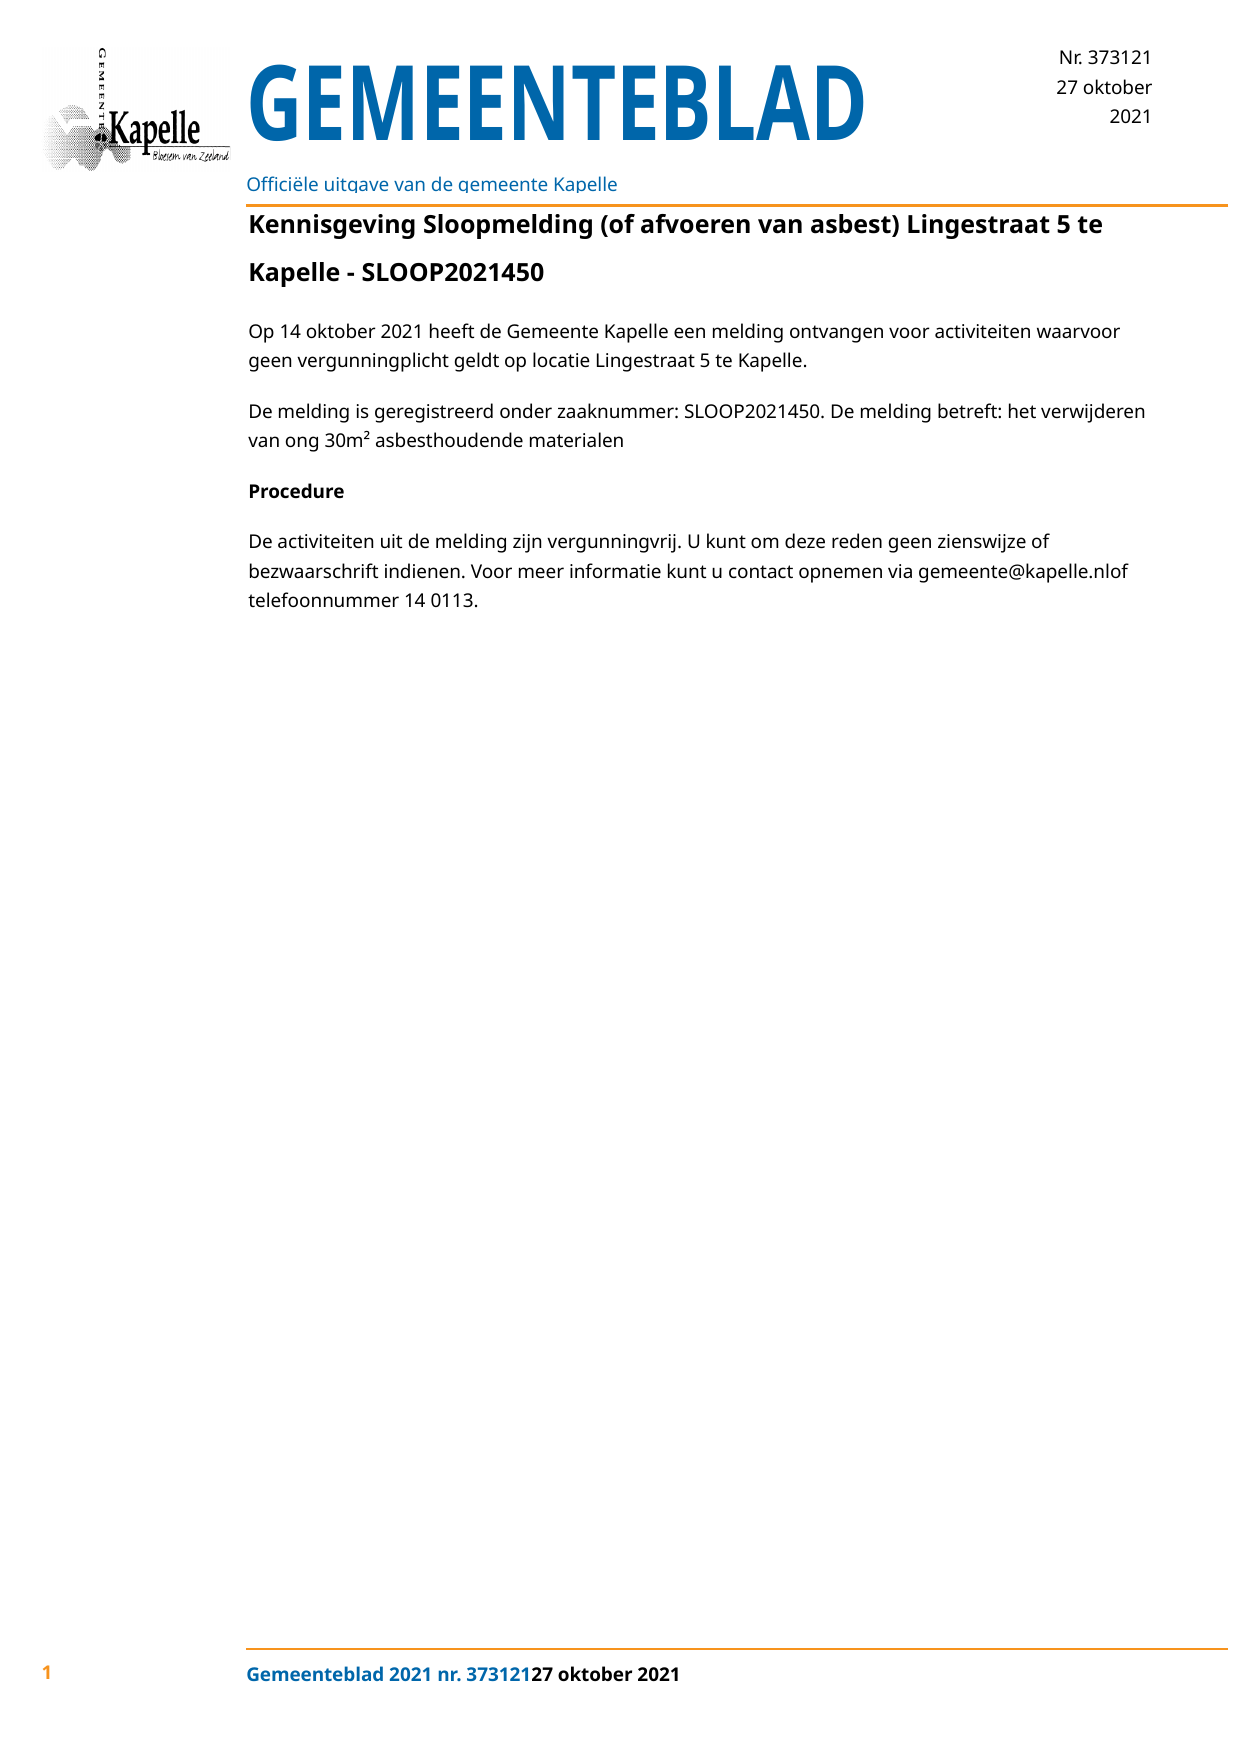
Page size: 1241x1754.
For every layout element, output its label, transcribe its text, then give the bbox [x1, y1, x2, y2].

text De melding is geregistreerd onder zaaknummer: SLOOP2021450. De melding betreft: het verwijderen van ong 30m² asbesthoudende materialen [248, 398, 1152, 453]
text Procedure [248, 478, 1152, 504]
text De activiteiten uit de melding zijn vergunningvrij. U kunt om deze reden geen zienswijze of bezwaarschrift indienen. Voor meer informatie kunt u contact opnemen via gemeente@kapelle.nlof telefoonnummer 14 0113. [248, 528, 1152, 613]
text Kennisgeving Sloopmelding (of afvoeren van asbest) Lingestraat 5 te Kapelle - SLOOP2021450 [248, 207, 1152, 288]
text Op 14 oktober 2021 heeft de Gemeente Kapelle een melding ontvangen voor activiteiten waarvoor geen vergunningplicht geldt op locatie Lingestraat 5 te Kapelle. [248, 318, 1152, 373]
picture [41, 47, 231, 172]
